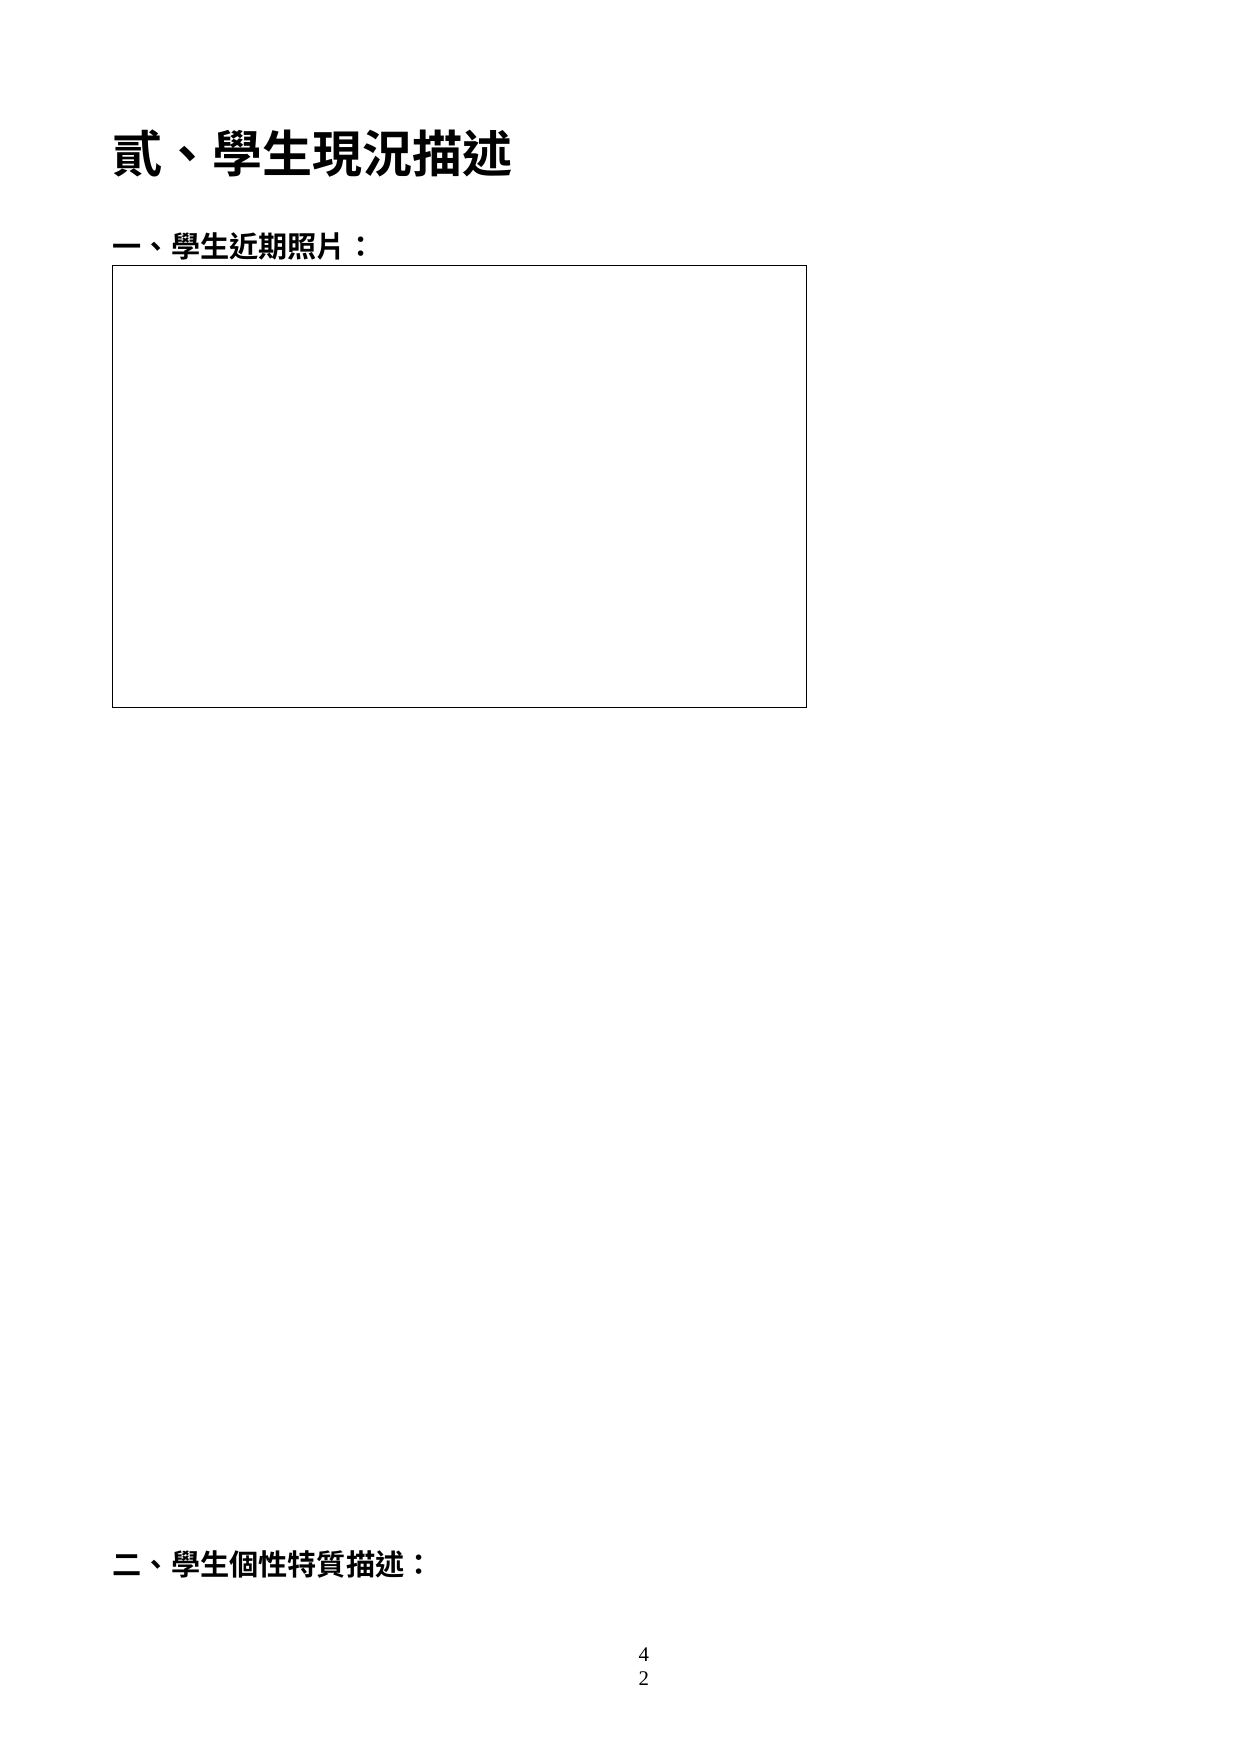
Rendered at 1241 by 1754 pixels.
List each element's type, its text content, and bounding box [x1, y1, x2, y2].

table_header [113, 266, 806, 707]
text 貳、學生現況描述 [112, 78, 1167, 203]
text 二、學生個性特質描述： [112, 1521, 1167, 1583]
text 一、學生近期照片： [112, 203, 1167, 265]
